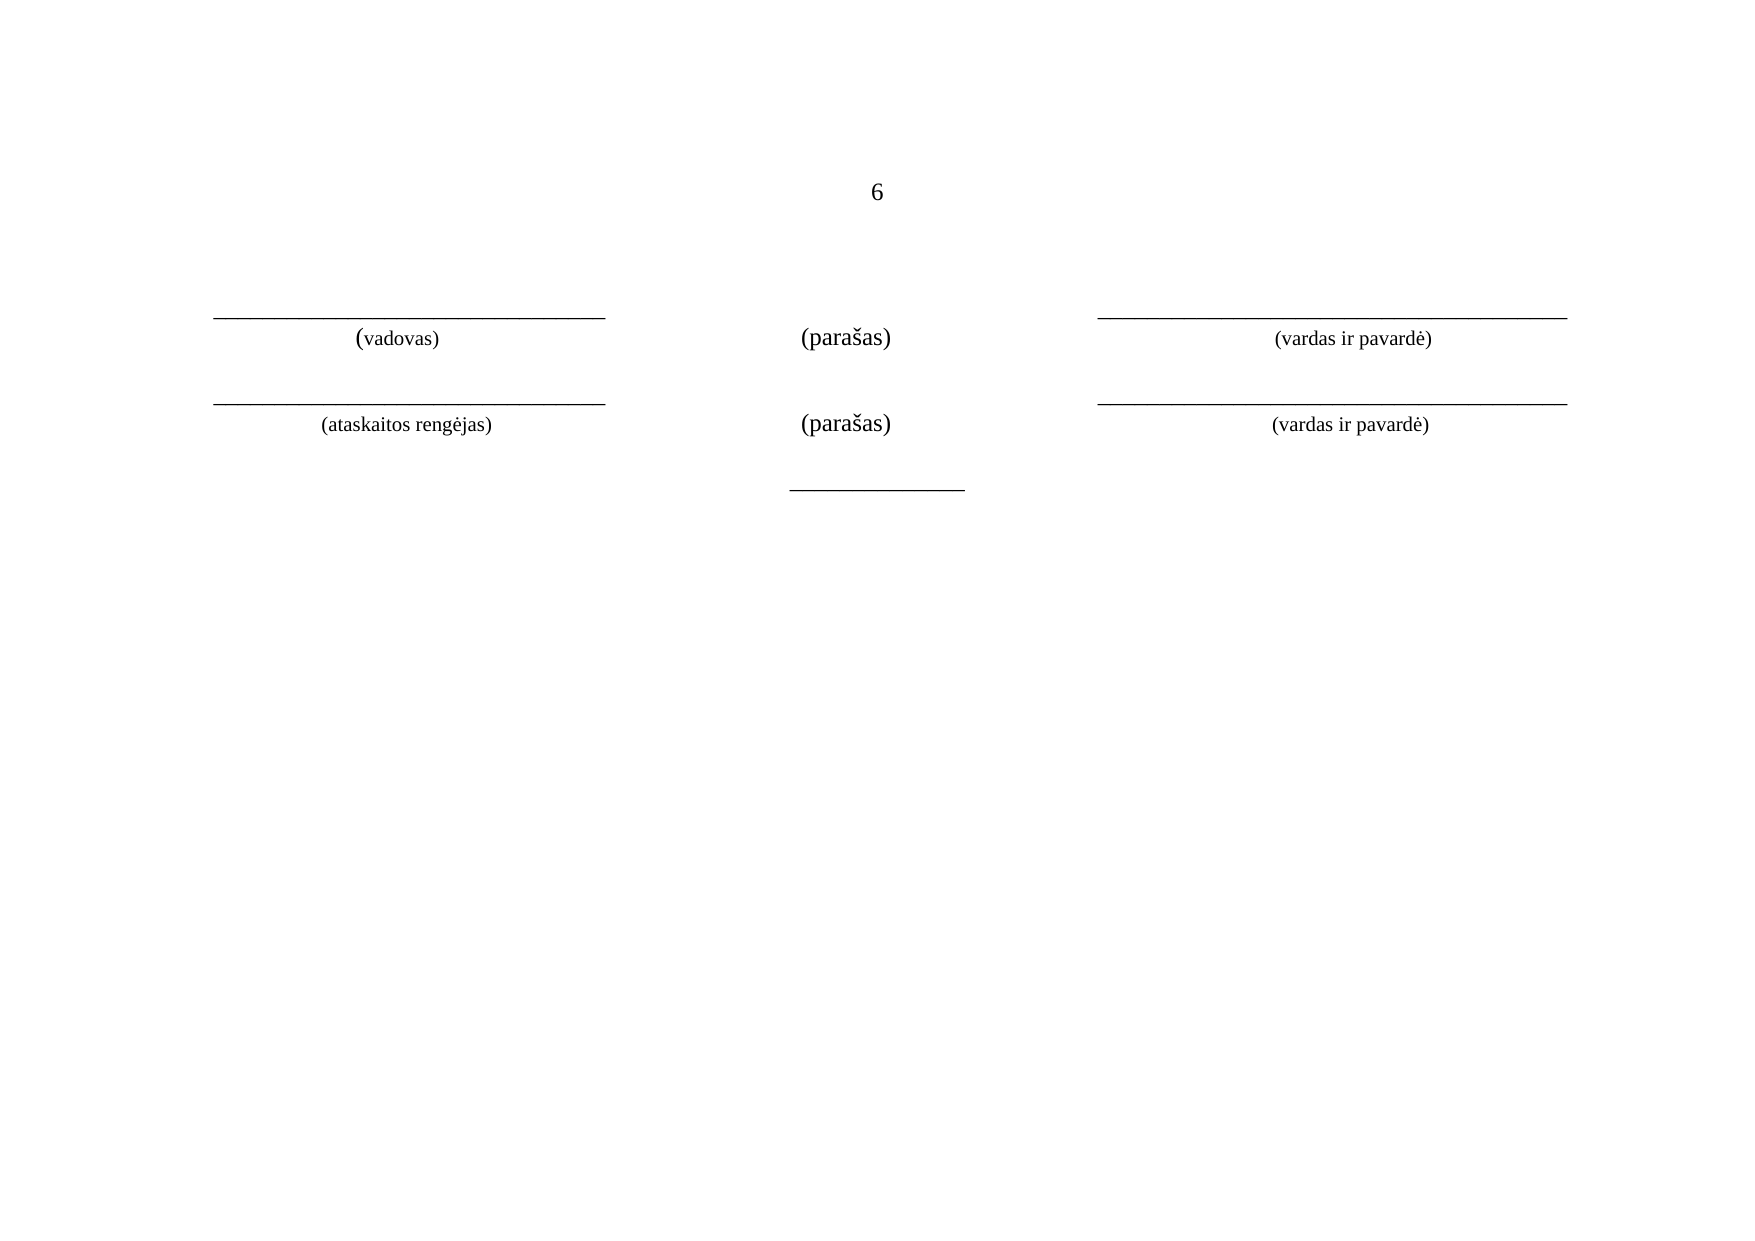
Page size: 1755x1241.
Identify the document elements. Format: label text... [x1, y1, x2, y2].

text (vadovas) (parašas) (vardas ir pavardė) [118, 322, 1636, 350]
text ______________ [118, 465, 1636, 494]
text (ataskaitos rengėjas) (parašas) (vardas ir pavardė) [118, 408, 1636, 437]
